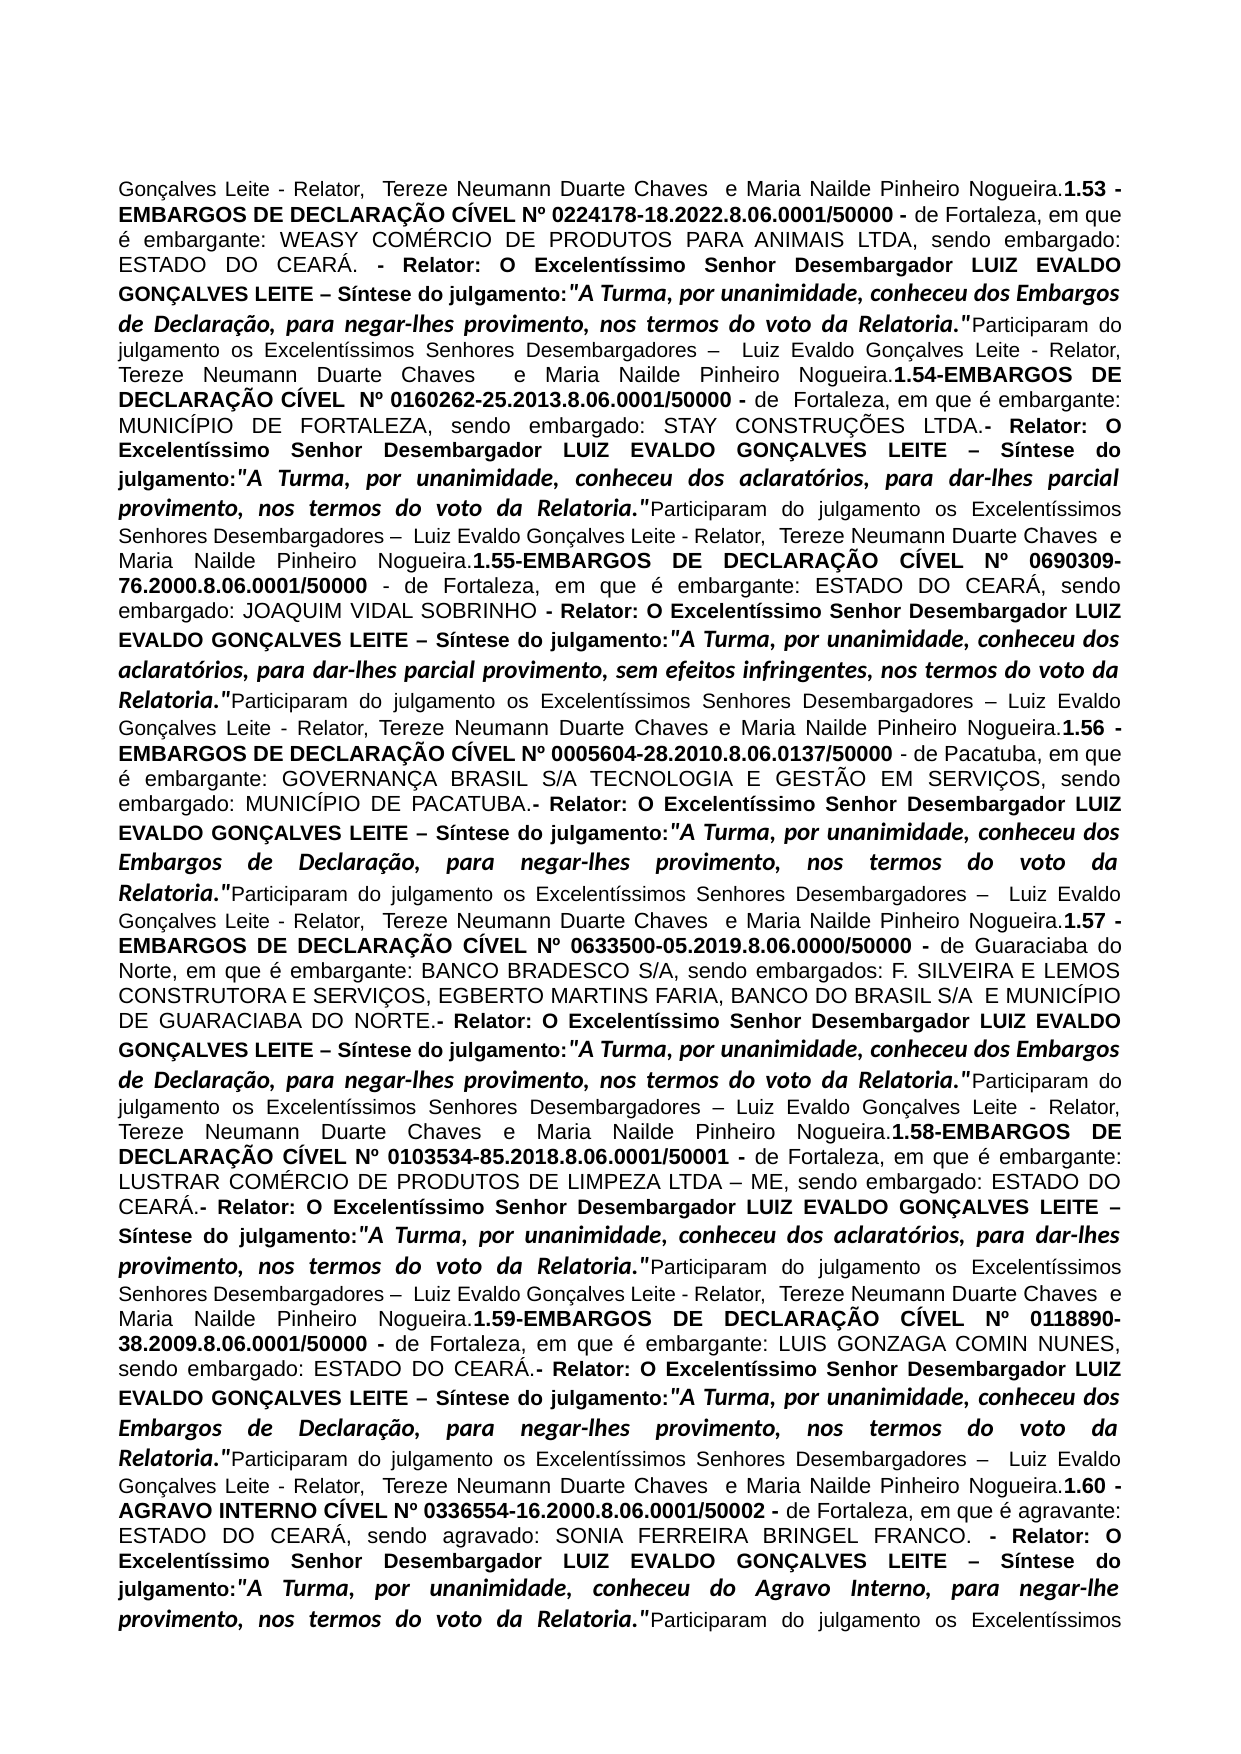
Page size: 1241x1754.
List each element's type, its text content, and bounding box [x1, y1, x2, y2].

text Gonçalves Leite - Relator, Tereze Neumann Duarte Chaves e Maria Nailde Pinheiro Nogueira.1.53 - EMBARGOS DE DECLARAÇÃO CÍVEL Nº 0224178-18.2022.8.06.0001/50000 - de Fortaleza, em que é embargante: WEASY COMÉRCIO DE PRODUTOS PARA ANIMAIS LTDA, sendo embargado: ESTADO DO CEARÁ. - Relator: O Excelentíssimo Senhor Desembargador LUIZ EVALDO GONÇALVES LEITE – Síntese do julgamento:"A Turma, por unanimidade, conheceu dos Embargos de Declaração, para negar-lhes provimento, nos termos do voto da Relatoria."Participaram do julgamento os Excelentíssimos Senhores Desembargadores – Luiz Evaldo Gonçalves Leite - Relator, Tereze Neumann Duarte Chaves e Maria Nailde Pinheiro Nogueira.1.54-EMBARGOS DE DECLARAÇÃO CÍVEL Nº 0160262-25.2013.8.06.0001/50000 - de Fortaleza, em que é embargante: MUNICÍPIO DE FORTALEZA, sendo embargado: STAY CONSTRUÇÕES LTDA.- Relator: O Excelentíssimo Senhor Desembargador LUIZ EVALDO GONÇALVES LEITE – Síntese do julgamento:"A Turma, por unanimidade, conheceu dos aclaratórios, para dar-lhes parcial provimento, nos termos do voto da Relatoria."Participaram do julgamento os Excelentíssimos Senhores Desembargadores – Luiz Evaldo Gonçalves Leite - Relator, Tereze Neumann Duarte Chaves e Maria Nailde Pinheiro Nogueira.1.55-EMBARGOS DE DECLARAÇÃO CÍVEL Nº 0690309-76.2000.8.06.0001/50000 - de Fortaleza, em que é embargante: ESTADO DO CEARÁ, sendo embargado: JOAQUIM VIDAL SOBRINHO - Relator: O Excelentíssimo Senhor Desembargador LUIZ EVALDO GONÇALVES LEITE – Síntese do julgamento:"A Turma, por unanimidade, conheceu dos aclaratórios, para dar-lhes parcial provimento, sem efeitos infringentes, nos termos do voto da Relatoria."Participaram do julgamento os Excelentíssimos Senhores Desembargadores – Luiz Evaldo Gonçalves Leite - Relator, Tereze Neumann Duarte Chaves e Maria Nailde Pinheiro Nogueira.1.56 - EMBARGOS DE DECLARAÇÃO CÍVEL Nº 0005604-28.2010.8.06.0137/50000 - de Pacatuba, em que é embargante: GOVERNANÇA BRASIL S/A TECNOLOGIA E GESTÃO EM SERVIÇOS, sendo embargado: MUNICÍPIO DE PACATUBA.- Relator: O Excelentíssimo Senhor Desembargador LUIZ EVALDO GONÇALVES LEITE – Síntese do julgamento:"A Turma, por unanimidade, conheceu dos Embargos de Declaração, para negar-lhes provimento, nos termos do voto da Relatoria."Participaram do julgamento os Excelentíssimos Senhores Desembargadores – Luiz Evaldo Gonçalves Leite - Relator, Tereze Neumann Duarte Chaves e Maria Nailde Pinheiro Nogueira.1.57 - EMBARGOS DE DECLARAÇÃO CÍVEL Nº 0633500-05.2019.8.06.0000/50000 - de Guaraciaba do Norte, em que é embargante: BANCO BRADESCO S/A, sendo embargados: F. SILVEIRA E LEMOS CONSTRUTORA E SERVIÇOS, EGBERTO MARTINS FARIA, BANCO DO BRASIL S/A E MUNICÍPIO DE GUARACIABA DO NORTE.- Relator: O Excelentíssimo Senhor Desembargador LUIZ EVALDO GONÇALVES LEITE – Síntese do julgamento:"A Turma, por unanimidade, conheceu dos Embargos de Declaração, para negar-lhes provimento, nos termos do voto da Relatoria."Participaram do julgamento os Excelentíssimos Senhores Desembargadores – Luiz Evaldo Gonçalves Leite - Relator, Tereze Neumann Duarte Chaves e Maria Nailde Pinheiro Nogueira.1.58-EMBARGOS DE DECLARAÇÃO CÍVEL Nº 0103534-85.2018.8.06.0001/50001 - de Fortaleza, em que é embargante: LUSTRAR COMÉRCIO DE PRODUTOS DE LIMPEZA LTDA – ME, sendo embargado: ESTADO DO CEARÁ.- Relator: O Excelentíssimo Senhor Desembargador LUIZ EVALDO GONÇALVES LEITE – Síntese do julgamento:"A Turma, por unanimidade, conheceu dos aclaratórios, para dar-lhes provimento, nos termos do voto da Relatoria."Participaram do julgamento os Excelentíssimos Senhores Desembargadores – Luiz Evaldo Gonçalves Leite - Relator, Tereze Neumann Duarte Chaves e Maria Nailde Pinheiro Nogueira.1.59-EMBARGOS DE DECLARAÇÃO CÍVEL Nº 0118890-38.2009.8.06.0001/50000 - de Fortaleza, em que é embargante: LUIS GONZAGA COMIN NUNES, sendo embargado: ESTADO DO CEARÁ.- Relator: O Excelentíssimo Senhor Desembargador LUIZ EVALDO GONÇALVES LEITE – Síntese do julgamento:"A Turma, por unanimidade, conheceu dos Embargos de Declaração, para negar-lhes provimento, nos termos do voto da Relatoria."Participaram do julgamento os Excelentíssimos Senhores Desembargadores – Luiz Evaldo Gonçalves Leite - Relator, Tereze Neumann Duarte Chaves e Maria Nailde Pinheiro Nogueira.1.60 - AGRAVO INTERNO CÍVEL Nº 0336554-16.2000.8.06.0001/50002 - de Fortaleza, em que é agravante: ESTADO DO CEARÁ, sendo agravado: SONIA FERREIRA BRINGEL FRANCO. - Relator: O Excelentíssimo Senhor Desembargador LUIZ EVALDO GONÇALVES LEITE – Síntese do julgamento:"A Turma, por unanimidade, conheceu do Agravo Interno, para negar-lhe provimento, nos termos do voto da Relatoria."Participaram do julgamento os Excelentíssimos [118, 176, 1122, 1633]
